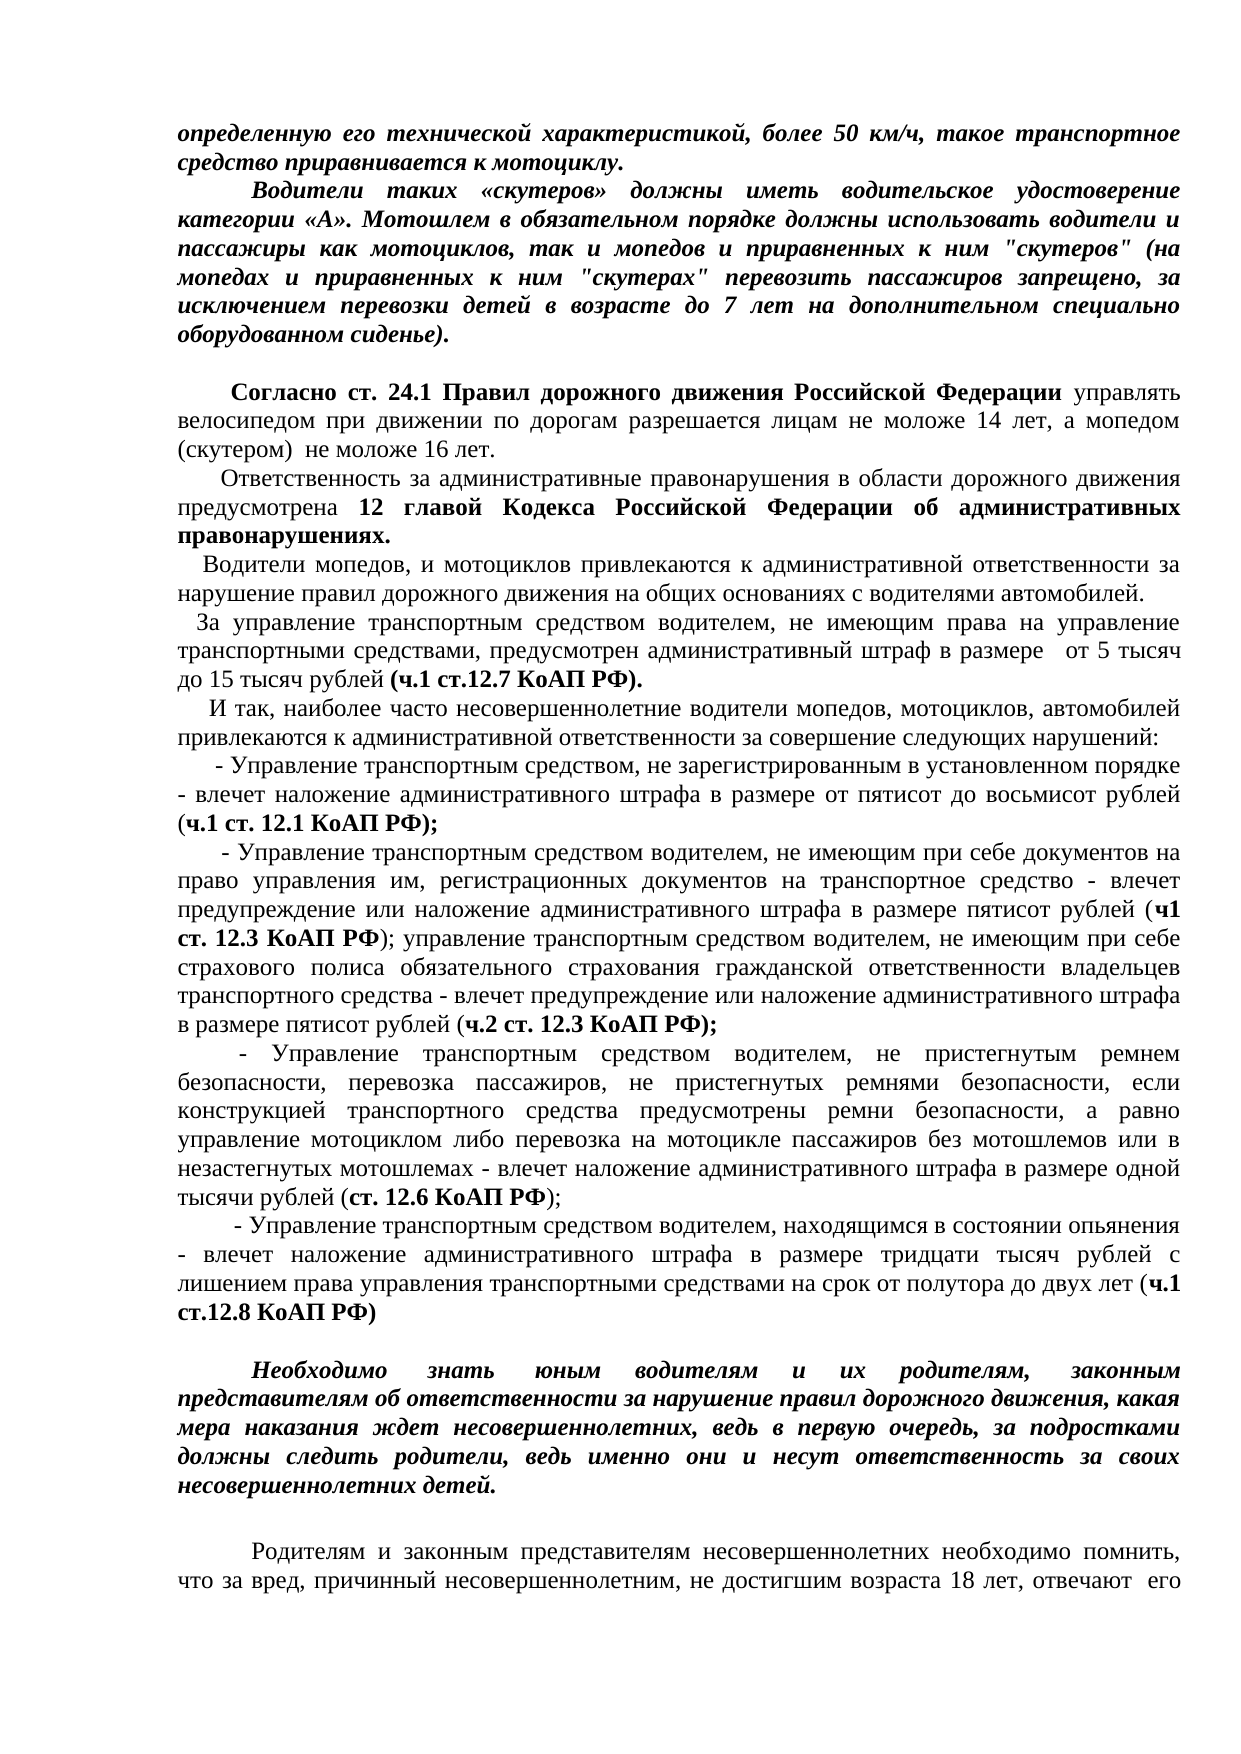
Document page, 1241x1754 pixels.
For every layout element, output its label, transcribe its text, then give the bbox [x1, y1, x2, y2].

text За управление транспортным средством водителем, не имеющим права на управление транспортными средствами, предусмотрен административный штраф в размере от 5 тысяч до 15 тысяч рублей (ч.1 ст.12.7 КоАП РФ). [177, 607, 1181, 693]
text Водители таких «скутеров» должны иметь водительское удостоверение категории «А». Мотошлем в обязательном порядке должны использовать водители и пассажиры как мотоциклов, так и мопедов и приравненных к ним "скутеров" (на мопедах и приравненных к ним "скутерах" перевозить пассажиров запрещено, за исключением перевозки детей в возрасте до 7 лет на дополнительном специально оборудованном сиденье). [177, 176, 1181, 348]
text - Управление транспортным средством водителем, не пристегнутым ремнем безопасности, перевозка пассажиров, не пристегнутых ремнями безопасности, если конструкцией транспортного средства предусмотрены ремни безопасности, а равно управление мотоциклом либо перевозка на мотоцикле пассажиров без мотошлемов или в незастегнутых мотошлемах - влечет наложение административного штрафа в размере одной тысячи рублей (ст. 12.6 КоАП РФ); [177, 1038, 1181, 1211]
text Ответственность за административные правонарушения в области дорожного движения предусмотрена 12 главой Кодекса Российской Федерации об административных правонарушениях. [177, 463, 1181, 549]
text - Управление транспортным средством, не зарегистрированным в установленном порядке - влечет наложение административного штрафа в размере от пятисот до восьмисот рублей (ч.1 ст. 12.1 КоАП РФ); [177, 751, 1181, 837]
text - Управление транспортным средством водителем, не имеющим при себе документов на право управления им, регистрационных документов на транспортное средство - влечет предупреждение или наложение административного штрафа в размере пятисот рублей (ч1 ст. 12.3 КоАП РФ); управление транспортным средством водителем, не имеющим при себе страхового полиса обязательного страхования гражданской ответственности владельцев транспортного средства - влечет предупреждение или наложение административного штрафа в размере пятисот рублей (ч.2 ст. 12.3 КоАП РФ); [177, 837, 1181, 1038]
text И так, наиболее часто несовершеннолетние водители мопедов, мотоциклов, автомобилей привлекаются к административной ответственности за совершение следующих нарушений: [177, 693, 1181, 751]
text Водители мопедов, и мотоциклов привлекаются к административной ответственности за нарушение правил дорожного движения на общих основаниях с водителями автомобилей. [177, 549, 1181, 607]
text определенную его технической характеристикой, более 50 км/ч, такое транспортное средство приравнивается к мотоциклу. [177, 118, 1181, 176]
text Согласно ст. 24.1 Правил дорожного движения Российской Федерации управлять велосипедом при движении по дорогам разрешается лицам не моложе 14 лет, а мопедом (скутером) не моложе 16 лет. [177, 377, 1181, 463]
text Необходимо знать юным водителям и их родителям, законным представителям об ответственности за нарушение правил дорожного движения, какая мера наказания ждет несовершеннолетних, ведь в первую очередь, за подростками должны следить родители, ведь именно они и несут ответственность за своих несовершеннолетних детей. [177, 1355, 1181, 1498]
text - Управление транспортным средством водителем, находящимся в состоянии опьянения - влечет наложение административного штрафа в размере тридцати тысяч рублей с лишением права управления транспортными средствами на срок от полутора до двух лет (ч.1 ст.12.8 КоАП РФ) [177, 1211, 1181, 1326]
text Родителям и законным представителям несовершеннолетних необходимо помнить, что за вред, причинный несовершеннолетним, не достигшим возраста 18 лет, отвечают его [177, 1536, 1181, 1593]
